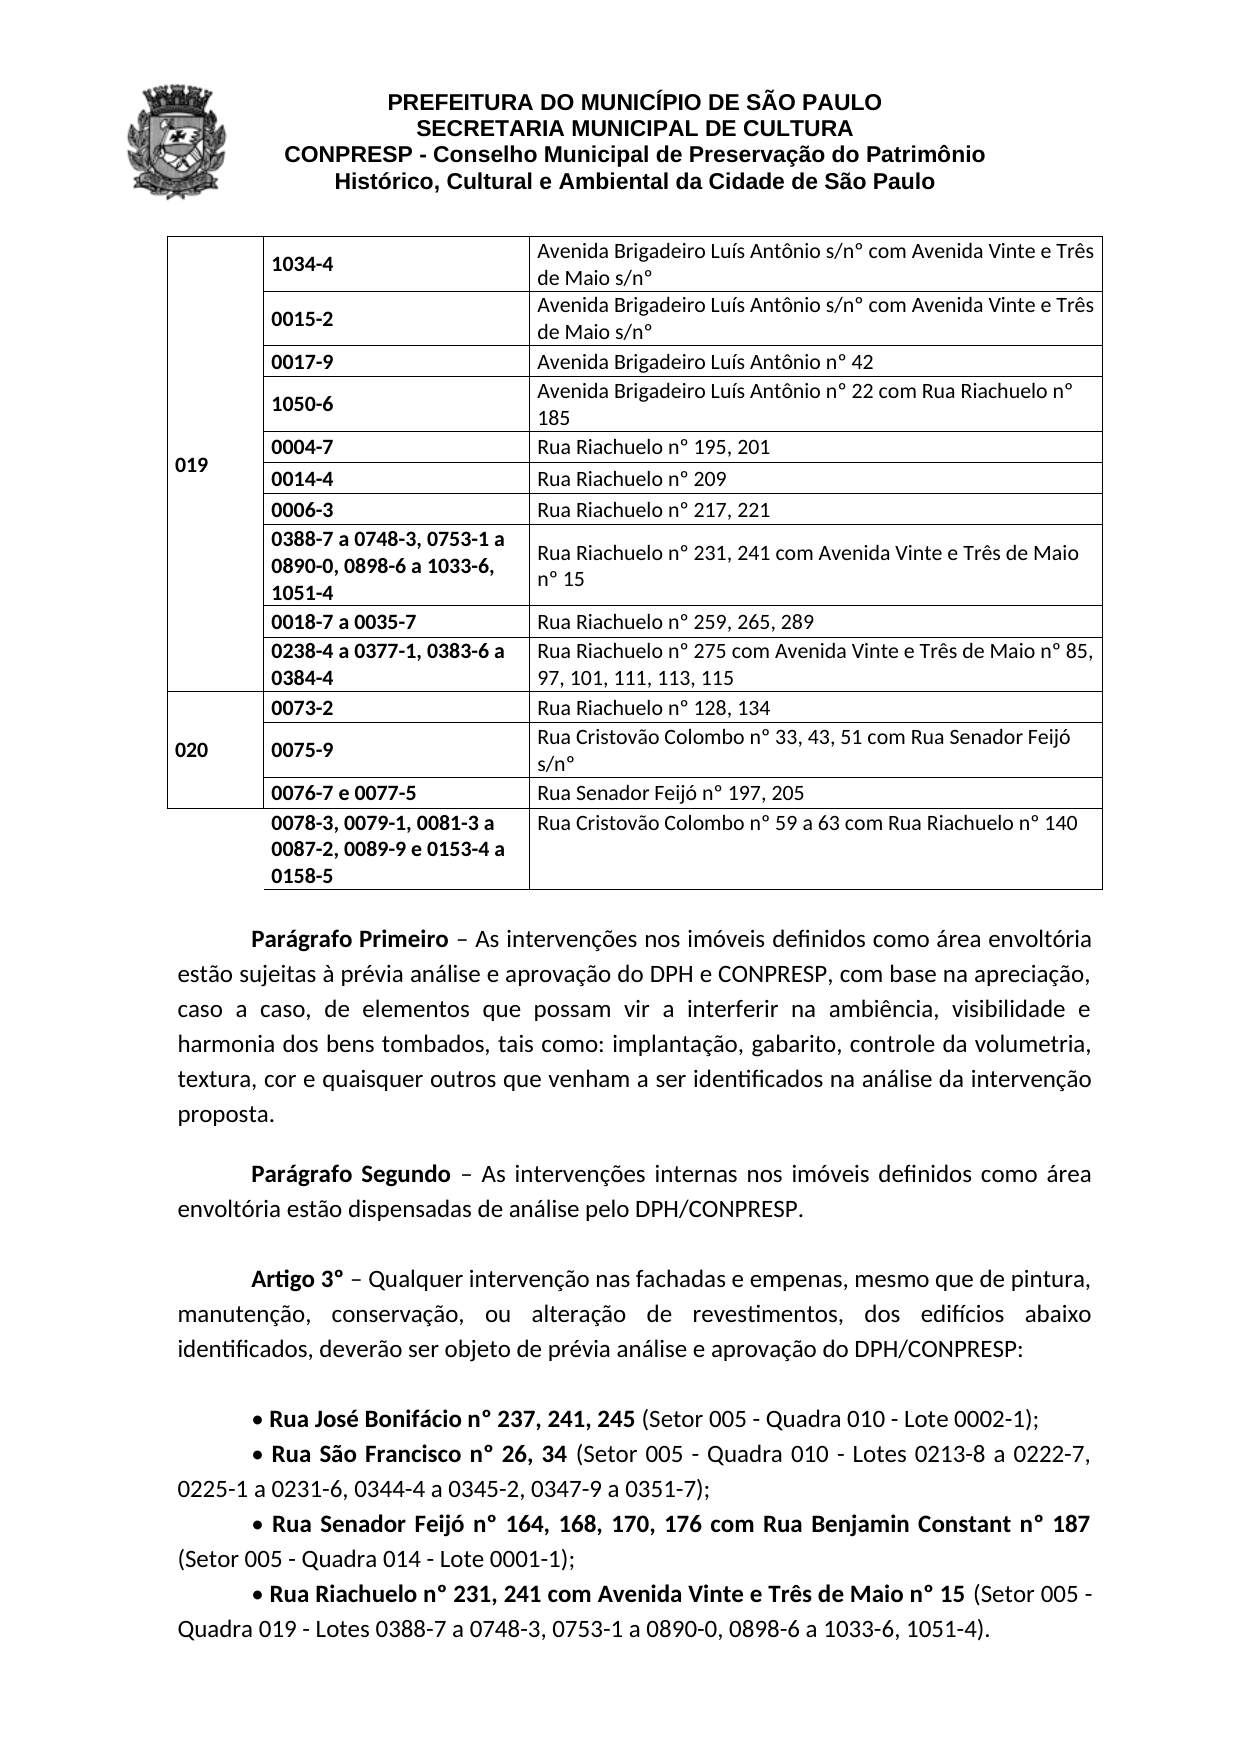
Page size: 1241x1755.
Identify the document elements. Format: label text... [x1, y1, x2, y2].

table_cell Avenida Brigadeiro Luís Antônio nº 22 com Rua Riachuelo nº 185 [530, 377, 1102, 431]
table_cell Rua Cristovão Colombo nº 33, 43, 51 com Rua Senador Feijó s/nº [530, 723, 1102, 777]
table_cell Rua Cristovão Colombo nº 59 a 63 com Rua Riachuelo nº 140 [530, 809, 1102, 889]
table_cell 0014-4 [264, 463, 529, 493]
table_cell 020 [168, 692, 263, 808]
table_cell Rua Riachuelo nº 231, 241 com Avenida Vinte e Três de Maio nº 15 [530, 525, 1102, 605]
table_cell Rua Riachuelo nº 259, 265, 289 [530, 606, 1102, 637]
table_cell Avenida Brigadeiro Luís Antônio s/nº com Avenida Vinte e Três de Maio s/nº [530, 292, 1102, 345]
table_cell 1034-4 [264, 237, 529, 291]
table_cell 0017-9 [264, 346, 529, 376]
text • Rua José Bonifácio nº 237, 241, 245 (Setor 005 - Quadra 010 - Lote 0002-1); [177, 1403, 1093, 1434]
table_cell 0388-7 a 0748-3, 0753-1 a 0890-0, 0898-6 a 1033-6, 1051-4 [264, 525, 529, 605]
table_cell 0075-9 [264, 723, 529, 777]
table_cell Rua Riachuelo nº 275 com Avenida Vinte e Três de Maio nº 85, 97, 101, 111, 113, 115 [530, 638, 1102, 691]
table_cell 0076-7 e 0077-5 [264, 778, 529, 808]
table_cell 019 [168, 237, 263, 691]
table_cell Avenida Brigadeiro Luís Antônio s/nº com Avenida Vinte e Três de Maio s/nº [530, 237, 1102, 291]
table_cell Rua Senador Feijó nº 197, 205 [530, 778, 1102, 808]
table_cell Avenida Brigadeiro Luís Antônio nº 42 [530, 346, 1102, 376]
table_cell 0018-7 a 0035-7 [264, 606, 529, 637]
table_cell 1050-6 [264, 377, 529, 431]
table_cell 0078-3, 0079-1, 0081-3 a 0087-2, 0089-9 e 0153-4 a 0158-5 [264, 809, 529, 889]
text Artigo 3º – Qualquer intervenção nas fachadas e empenas, mesmo que de pintura, manutenção, conservação, ou alteração de revestimentos, dos edifícios abaixo identificados, deverão ser objeto de prévia análise e aprovação do DPH/CONPRESP: [177, 1263, 1093, 1364]
table_cell 0006-3 [264, 494, 529, 524]
table_cell 0238-4 a 0377-1, 0383-6 a 0384-4 [264, 638, 529, 691]
table_cell 0015-2 [264, 292, 529, 345]
table_cell 0073-2 [264, 692, 529, 722]
table_cell Rua Riachuelo nº 128, 134 [530, 692, 1102, 722]
table_cell Rua Riachuelo nº 209 [530, 463, 1102, 493]
table_cell Rua Riachuelo nº 217, 221 [530, 494, 1102, 524]
table_cell Rua Riachuelo nº 195, 201 [530, 432, 1102, 462]
text Parágrafo Segundo – As intervenções internas nos imóveis definidos como área envoltória estão dispensadas de análise pelo DPH/CONPRESP. [177, 1158, 1093, 1224]
text Parágrafo Primeiro – As intervenções nos imóveis definidos como área envoltória estão sujeitas à prévia análise e aprovação do DPH e CONPRESP, com base na apreciação, caso a caso, de elementos que possam vir a interferir na ambiência, visibilidade e harmonia dos bens tombados, tais como: implantação, gabarito, controle da volumetria, textura, cor e quaisquer outros que venham a ser identificados na análise da intervenção proposta. [177, 923, 1093, 1129]
text • Rua São Francisco nº 26, 34 (Setor 005 - Quadra 010 - Lotes 0213-8 a 0222-7, 0225-1 a 0231-6, 0344-4 a 0345-2, 0347-9 a 0351-7); [177, 1438, 1093, 1504]
text • Rua Riachuelo nº 231, 241 com Avenida Vinte e Três de Maio nº 15 (Setor 005 - Quadra 019 - Lotes 0388-7 a 0748-3, 0753-1 a 0890-0, 0898-6 a 1033-6, 1051-4). [177, 1578, 1093, 1644]
text • Rua Senador Feijó nº 164, 168, 170, 176 com Rua Benjamin Constant nº 187 (Setor 005 - Quadra 014 - Lote 0001-1); [177, 1508, 1093, 1574]
table_cell 0004-7 [264, 432, 529, 462]
